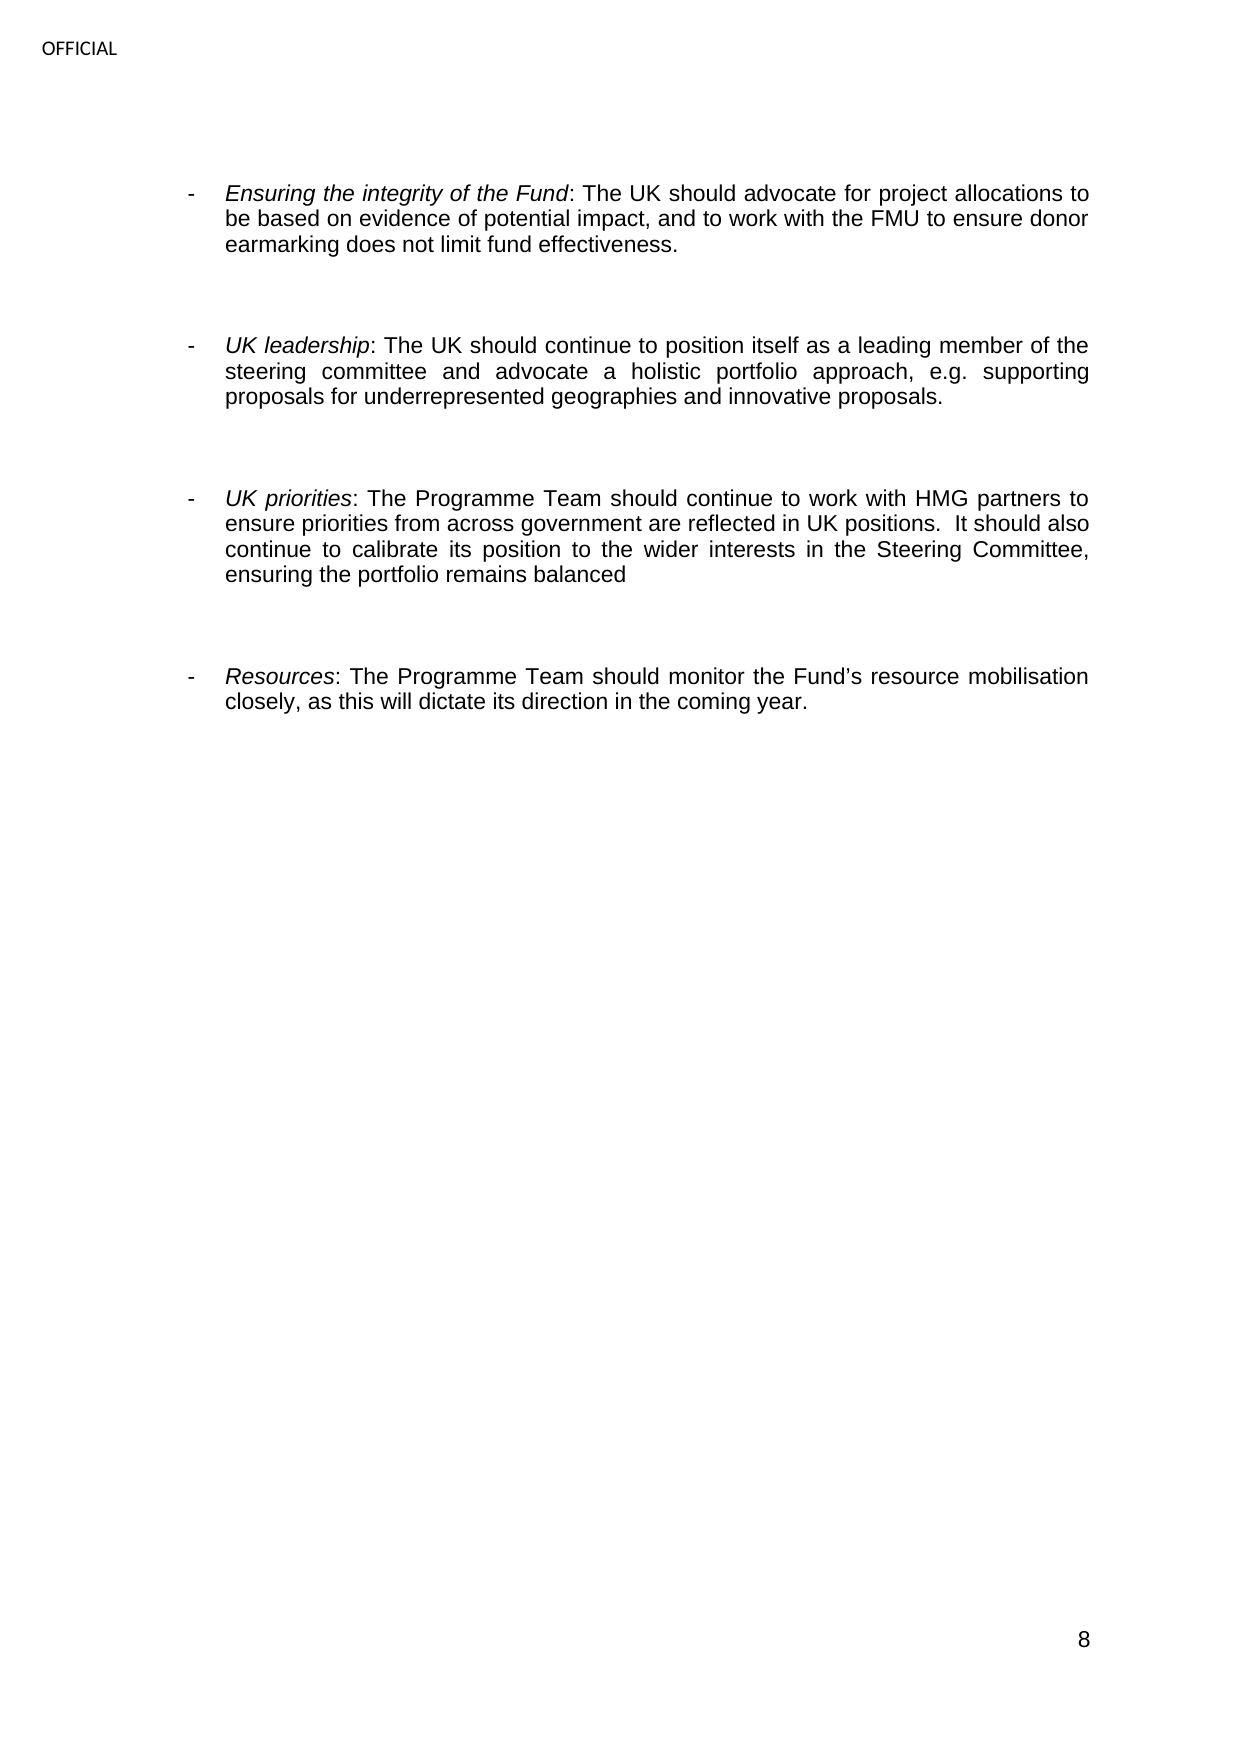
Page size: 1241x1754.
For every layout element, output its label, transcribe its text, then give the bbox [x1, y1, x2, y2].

list Ensuring the integrity of the Fund: The UK should advocate for project allocations to be based on evidence of potential impact, and to work with the FMU to ensure donor earmarking does not limit fund effectiveness. [187, 180, 1090, 257]
list Resources: The Programme Team should monitor the Fund’s resource mobilisation closely, as this will dictate its direction in the coming year. [187, 663, 1090, 714]
list UK leadership: The UK should continue to position itself as a leading member of the steering committee and advocate a holistic portfolio approach, e.g. supporting proposals for underrepresented geographies and innovative proposals. [187, 333, 1090, 409]
list UK priorities: The Programme Team should continue to work with HMG partners to ensure priorities from across government are reflected in UK positions. It should also continue to calibrate its position to the wider interests in the Steering Committee, ensuring the portfolio remains balanced [187, 485, 1090, 588]
